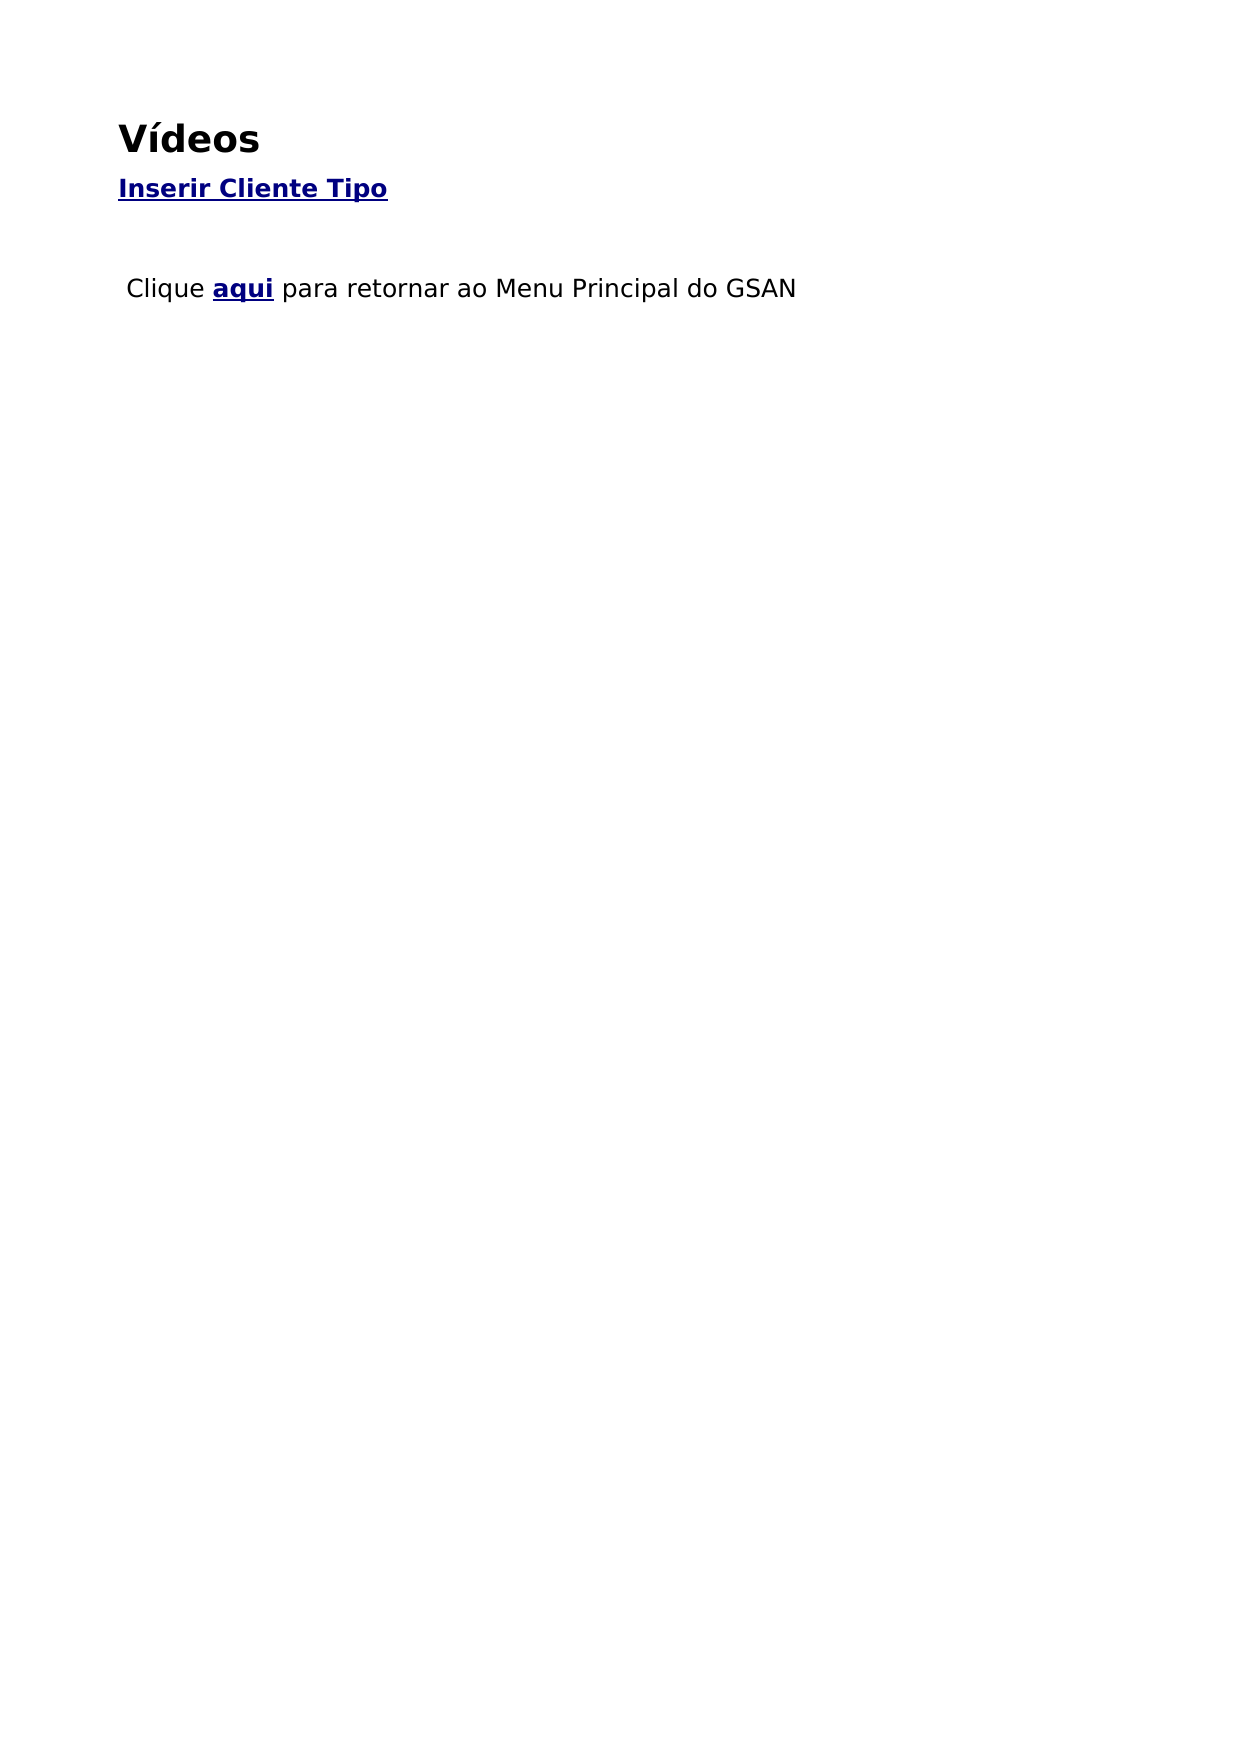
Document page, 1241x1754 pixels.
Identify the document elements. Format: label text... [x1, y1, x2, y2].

text Inserir Cliente Tipo [118, 174, 1122, 203]
subtitle Vídeos [118, 118, 1122, 162]
text Clique aqui para retornar ao Menu Principal do GSAN [118, 216, 1122, 303]
